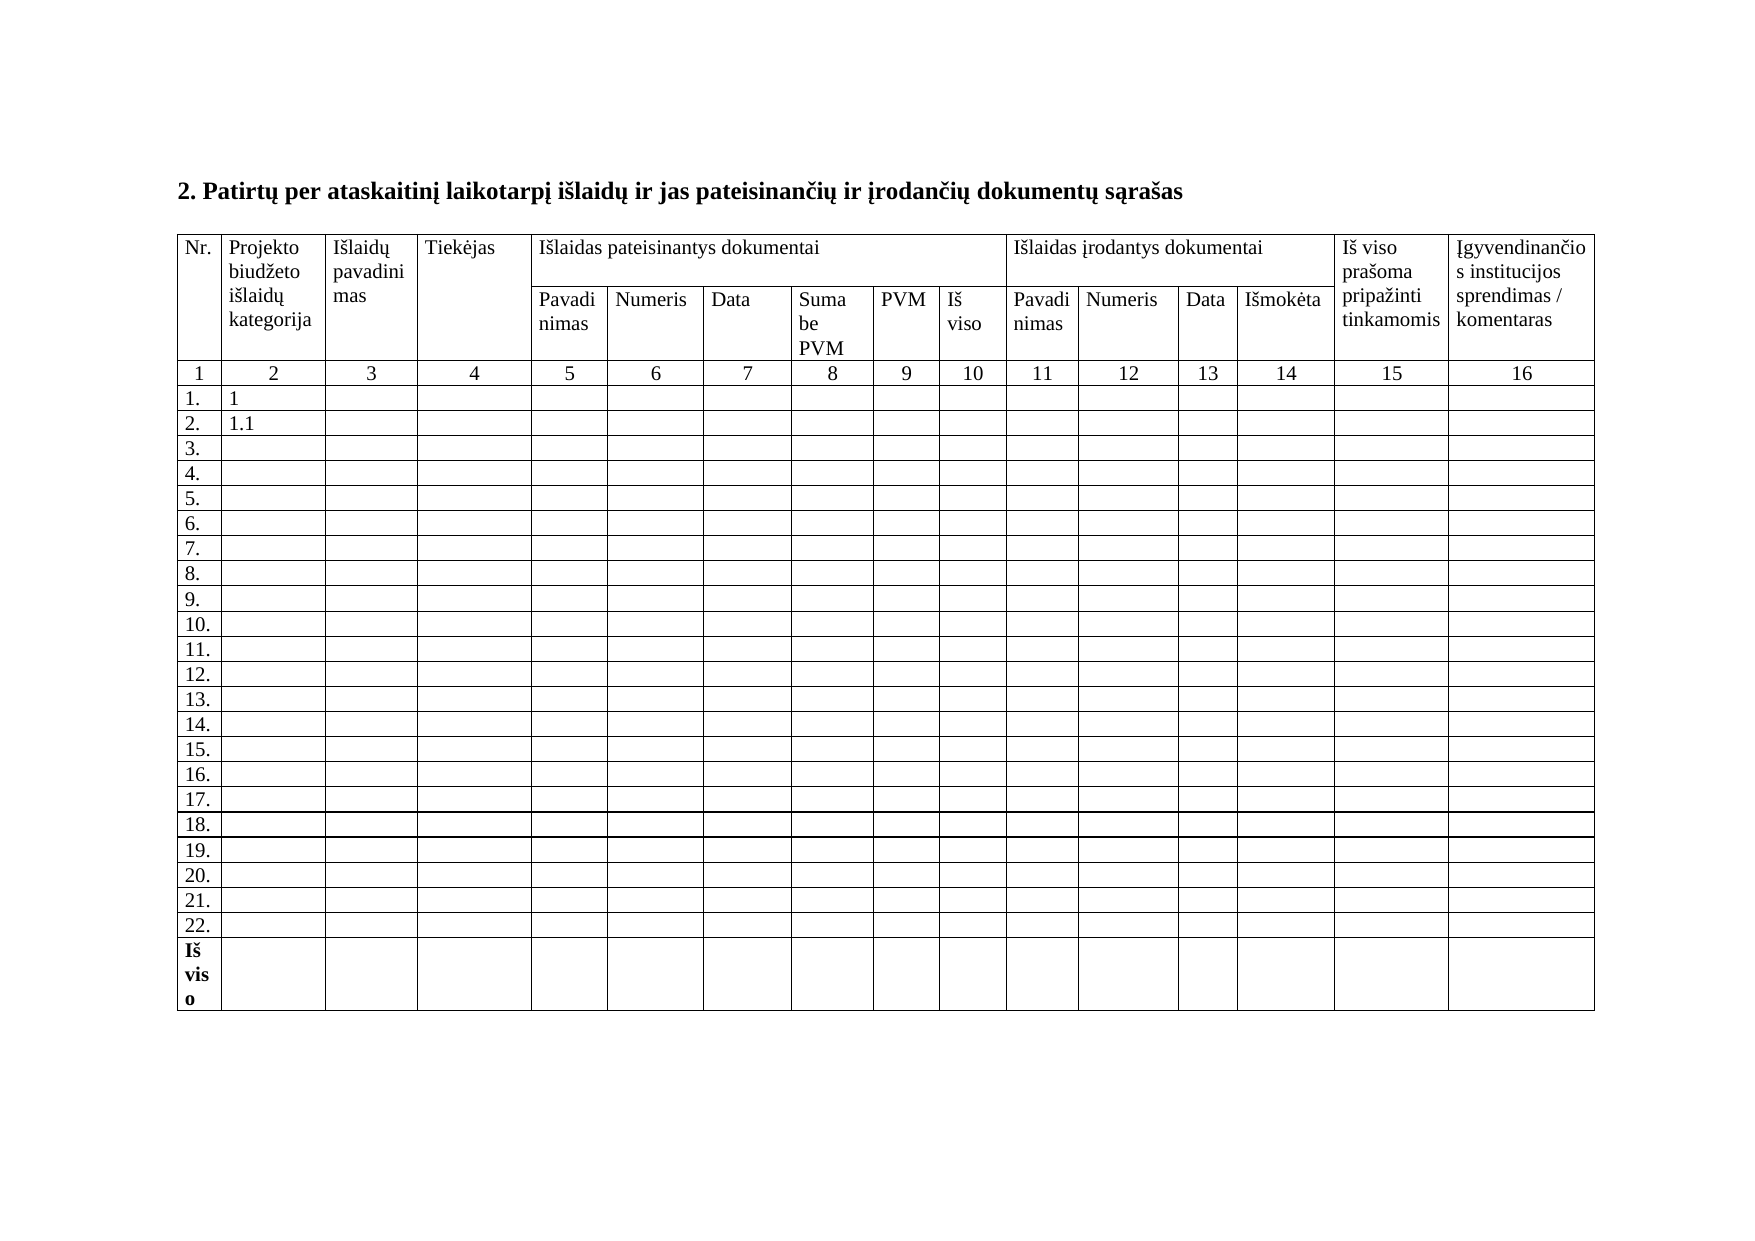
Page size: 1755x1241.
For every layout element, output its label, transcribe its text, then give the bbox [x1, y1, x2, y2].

table_cell [1335, 662, 1448, 686]
table_cell 11 [1007, 361, 1078, 384]
table_cell 7. [178, 536, 221, 560]
table_cell [1079, 612, 1178, 636]
table_cell 16 [1449, 361, 1594, 384]
table_cell [1335, 687, 1448, 711]
table_cell [418, 511, 531, 535]
table_cell [1079, 461, 1178, 485]
table_cell [1179, 561, 1237, 585]
table_cell [326, 386, 417, 410]
table_cell [940, 436, 1006, 460]
table_cell [874, 787, 939, 811]
table_cell 15. [178, 737, 221, 761]
table_cell [704, 561, 791, 585]
table_cell 1. [178, 386, 221, 410]
table_cell [418, 637, 531, 661]
table_cell [326, 612, 417, 636]
table_header Projekto biudžeto išlaidų kategorija [222, 235, 325, 359]
table_cell [1449, 737, 1594, 761]
table_cell [418, 586, 531, 611]
table_cell [704, 888, 791, 912]
table_cell 8 [792, 361, 873, 384]
table_cell [1238, 461, 1334, 485]
table_cell [222, 536, 325, 560]
table_cell [704, 762, 791, 786]
table_cell [792, 436, 873, 460]
table_cell [1449, 436, 1594, 460]
table_cell [792, 536, 873, 560]
table_cell [1179, 461, 1237, 485]
table_cell [1007, 888, 1078, 912]
table_cell [326, 461, 417, 485]
table_cell [532, 486, 607, 510]
table_cell [418, 762, 531, 786]
table_cell 11. [178, 637, 221, 661]
table_cell [1238, 586, 1334, 611]
table_cell [326, 787, 417, 811]
table_cell [222, 888, 325, 912]
table_cell Pavadinimas [532, 287, 607, 359]
table_cell [792, 486, 873, 510]
table_cell 15 [1335, 361, 1448, 384]
table_cell 1 [178, 361, 221, 384]
table_cell [1179, 411, 1237, 435]
table_cell [418, 436, 531, 460]
table_cell [1179, 436, 1237, 460]
table_cell [1079, 662, 1178, 686]
table_cell [1238, 536, 1334, 560]
table_cell [940, 838, 1006, 862]
table_cell [1449, 913, 1594, 937]
table_cell [704, 737, 791, 761]
table_cell [1238, 913, 1334, 937]
table_cell [1079, 938, 1178, 1010]
table_cell [608, 787, 703, 811]
table_cell [1449, 813, 1594, 836]
table_cell 3. [178, 436, 221, 460]
table_cell [1179, 813, 1237, 836]
table_cell [1007, 813, 1078, 836]
table_cell Iš viso [940, 287, 1006, 359]
table_cell [222, 712, 325, 736]
table_cell [1238, 561, 1334, 585]
table_cell [874, 712, 939, 736]
table_cell [222, 662, 325, 686]
table_cell [326, 411, 417, 435]
table_cell [1079, 813, 1178, 836]
table_header Išlaidas pateisinantys dokumentai [532, 235, 1006, 286]
table_cell [326, 737, 417, 761]
table_cell Pavadinimas [1007, 287, 1078, 359]
table_cell [1335, 938, 1448, 1010]
table_cell [418, 787, 531, 811]
table_cell [704, 813, 791, 836]
table_cell [940, 913, 1006, 937]
table_cell [1449, 536, 1594, 560]
table_cell [1238, 938, 1334, 1010]
table_cell [1007, 687, 1078, 711]
table_cell [792, 561, 873, 585]
table_cell [326, 888, 417, 912]
table_cell [418, 863, 531, 887]
table_cell 9. [178, 586, 221, 611]
table_cell [940, 888, 1006, 912]
table_cell [874, 687, 939, 711]
table_cell [418, 913, 531, 937]
table_cell [1007, 486, 1078, 510]
table_cell [1335, 536, 1448, 560]
table_cell [704, 536, 791, 560]
table_cell [532, 787, 607, 811]
table_cell [1335, 637, 1448, 661]
table_cell [940, 411, 1006, 435]
table_cell [418, 662, 531, 686]
table_cell [1449, 662, 1594, 686]
table_cell [874, 888, 939, 912]
table_cell [704, 838, 791, 862]
table_cell [1079, 486, 1178, 510]
table_cell [222, 687, 325, 711]
table_cell [326, 712, 417, 736]
table_cell [1007, 612, 1078, 636]
table_cell [222, 787, 325, 811]
table_cell [608, 411, 703, 435]
table_cell [608, 561, 703, 585]
table_cell 8. [178, 561, 221, 585]
table_cell [940, 938, 1006, 1010]
table_cell [704, 411, 791, 435]
table_cell [532, 436, 607, 460]
table_cell [532, 762, 607, 786]
table_cell [874, 436, 939, 460]
table_cell [1238, 863, 1334, 887]
table_cell [418, 737, 531, 761]
table_cell [1079, 737, 1178, 761]
table_cell 16. [178, 762, 221, 786]
table_cell [704, 637, 791, 661]
table_cell [1079, 386, 1178, 410]
table_cell 2 [222, 361, 325, 384]
table_cell [326, 938, 417, 1010]
table_cell [418, 386, 531, 410]
table_cell [532, 913, 607, 937]
table_cell [418, 813, 531, 836]
table_cell [940, 737, 1006, 761]
table_cell [1179, 737, 1237, 761]
table_cell [532, 863, 607, 887]
table_cell 9 [874, 361, 939, 384]
table_cell [418, 486, 531, 510]
table_cell [1007, 637, 1078, 661]
table_cell [1335, 863, 1448, 887]
table_cell [1079, 411, 1178, 435]
table_cell [1449, 386, 1594, 410]
table_cell [704, 913, 791, 937]
table_cell [792, 411, 873, 435]
table_cell [874, 913, 939, 937]
table_cell [532, 612, 607, 636]
table_cell [608, 511, 703, 535]
table_cell Data [1179, 287, 1237, 359]
table_cell [418, 461, 531, 485]
table_cell [1335, 586, 1448, 611]
table_cell [326, 662, 417, 686]
table_cell [874, 461, 939, 485]
table_cell Data [704, 287, 791, 359]
table_cell [532, 687, 607, 711]
table_cell 14 [1238, 361, 1334, 384]
table_cell 7 [704, 361, 791, 384]
table_cell [1335, 561, 1448, 585]
table_cell [1179, 863, 1237, 887]
table_cell [792, 813, 873, 836]
table_cell [608, 386, 703, 410]
table_cell [532, 386, 607, 410]
table_cell [1007, 461, 1078, 485]
table_cell [418, 561, 531, 585]
table_cell [874, 938, 939, 1010]
table_cell [940, 762, 1006, 786]
table_cell [1238, 411, 1334, 435]
table_cell 13 [1179, 361, 1237, 384]
table_cell [1449, 762, 1594, 786]
table_cell [222, 762, 325, 786]
table_cell [1007, 561, 1078, 585]
table_cell 1.1 [222, 411, 325, 435]
table_cell [326, 863, 417, 887]
table_cell [1335, 712, 1448, 736]
table_cell [608, 662, 703, 686]
table_cell [704, 712, 791, 736]
table_cell [222, 838, 325, 862]
table_cell Numeris [1079, 287, 1178, 359]
table_cell [1079, 762, 1178, 786]
table_cell 10. [178, 612, 221, 636]
table_cell [1079, 787, 1178, 811]
table_cell [608, 838, 703, 862]
table_cell [608, 536, 703, 560]
table_cell [532, 712, 607, 736]
table_cell [704, 662, 791, 686]
table_cell [940, 536, 1006, 560]
table_cell [1238, 888, 1334, 912]
table_cell [874, 486, 939, 510]
table_cell [1238, 687, 1334, 711]
table_cell [1238, 737, 1334, 761]
table_cell [792, 838, 873, 862]
table_cell [1007, 411, 1078, 435]
table_cell [608, 461, 703, 485]
table_cell [222, 561, 325, 585]
table_cell [704, 511, 791, 535]
table_cell 20. [178, 863, 221, 887]
table_header Išlaidas įrodantys dokumentai [1007, 235, 1334, 286]
table_cell [792, 938, 873, 1010]
table_cell [608, 762, 703, 786]
table_cell [1238, 436, 1334, 460]
table_cell [532, 737, 607, 761]
table_cell [1179, 486, 1237, 510]
table_cell [608, 586, 703, 611]
table_cell [1179, 838, 1237, 862]
table_cell [222, 486, 325, 510]
table_cell [704, 612, 791, 636]
table_cell [222, 863, 325, 887]
table_cell [1179, 913, 1237, 937]
table_cell [874, 386, 939, 410]
table_cell [1449, 787, 1594, 811]
table_cell [532, 838, 607, 862]
table_cell [704, 787, 791, 811]
table_cell [418, 888, 531, 912]
table_cell [792, 737, 873, 761]
table_cell [940, 461, 1006, 485]
table_cell 17. [178, 787, 221, 811]
table_cell [940, 586, 1006, 611]
table_cell [1449, 712, 1594, 736]
table_cell [940, 637, 1006, 661]
table_cell [792, 913, 873, 937]
table_cell [1335, 461, 1448, 485]
table_cell [532, 561, 607, 585]
table_cell [532, 813, 607, 836]
table_cell 2. [178, 411, 221, 435]
table_cell [1007, 863, 1078, 887]
table_cell [704, 461, 791, 485]
table_cell [1007, 436, 1078, 460]
table_cell [940, 863, 1006, 887]
table_cell [792, 612, 873, 636]
table_cell [792, 787, 873, 811]
table_cell [1007, 712, 1078, 736]
table_cell 5. [178, 486, 221, 510]
table_cell [532, 662, 607, 686]
table_cell [874, 561, 939, 585]
table_cell [222, 813, 325, 836]
table_cell [704, 586, 791, 611]
table_cell [792, 637, 873, 661]
table_cell [532, 586, 607, 611]
table_cell [1335, 838, 1448, 862]
table_cell [1079, 511, 1178, 535]
table_header Iš viso prašoma pripažinti tinkamomis [1335, 235, 1448, 359]
table_cell [704, 486, 791, 510]
table_cell [940, 813, 1006, 836]
table_cell [1449, 863, 1594, 887]
table_cell [1238, 386, 1334, 410]
table_cell [1079, 687, 1178, 711]
table_cell [222, 461, 325, 485]
table_cell [1335, 436, 1448, 460]
table_cell [1007, 913, 1078, 937]
table_cell [326, 486, 417, 510]
table_cell [608, 637, 703, 661]
table_cell [326, 687, 417, 711]
table_cell [792, 662, 873, 686]
table_cell [532, 461, 607, 485]
table_cell [1335, 737, 1448, 761]
table_cell 3 [326, 361, 417, 384]
table_cell [940, 511, 1006, 535]
table_cell [1449, 612, 1594, 636]
table_cell [1007, 787, 1078, 811]
table_cell [1449, 637, 1594, 661]
table_cell [1335, 511, 1448, 535]
table_cell [1449, 687, 1594, 711]
table_cell [1007, 838, 1078, 862]
table_cell [532, 888, 607, 912]
table_cell [940, 386, 1006, 410]
table_cell [792, 712, 873, 736]
table_cell 4. [178, 461, 221, 485]
table_cell [1449, 888, 1594, 912]
table_cell [1335, 787, 1448, 811]
table_cell [874, 411, 939, 435]
table_cell [940, 787, 1006, 811]
table_cell [1179, 586, 1237, 611]
table_cell [1079, 536, 1178, 560]
table_cell PVM [874, 287, 939, 359]
table_cell [1179, 762, 1237, 786]
table_cell [792, 386, 873, 410]
table_cell 5 [532, 361, 607, 384]
table_cell [874, 863, 939, 887]
table_header Nr. [178, 235, 221, 359]
table_cell [1335, 612, 1448, 636]
table_cell 12. [178, 662, 221, 686]
table_cell [704, 863, 791, 887]
table_cell [1007, 938, 1078, 1010]
table_cell [940, 486, 1006, 510]
table_cell [940, 687, 1006, 711]
table_cell [940, 662, 1006, 686]
table_cell 6. [178, 511, 221, 535]
table_cell [326, 561, 417, 585]
table_cell [608, 863, 703, 887]
table_cell [608, 712, 703, 736]
table_cell [940, 612, 1006, 636]
table_cell 19. [178, 838, 221, 862]
table_cell [874, 762, 939, 786]
table_cell [1449, 938, 1594, 1010]
table_cell [1007, 737, 1078, 761]
table_cell [1335, 386, 1448, 410]
table_cell [222, 586, 325, 611]
table_cell Iš viso [178, 938, 221, 1010]
table_cell [532, 411, 607, 435]
table_cell [792, 687, 873, 711]
table_cell [1238, 787, 1334, 811]
table_cell [1007, 662, 1078, 686]
table_cell [1079, 712, 1178, 736]
table_cell [1335, 888, 1448, 912]
table_cell [1238, 762, 1334, 786]
table_cell [1079, 913, 1178, 937]
table_cell [940, 712, 1006, 736]
table_cell 1 [222, 386, 325, 410]
table_cell [704, 687, 791, 711]
table_cell [792, 586, 873, 611]
table_cell [222, 938, 325, 1010]
table_cell [1079, 863, 1178, 887]
table_cell [874, 612, 939, 636]
table_header Tiekėjas [418, 235, 531, 359]
table_cell [792, 511, 873, 535]
table_cell [326, 536, 417, 560]
table_cell [418, 838, 531, 862]
table_cell [1007, 386, 1078, 410]
table_cell [608, 612, 703, 636]
table_cell [1007, 536, 1078, 560]
table_cell [1335, 762, 1448, 786]
table_cell [1179, 511, 1237, 535]
table_cell 13. [178, 687, 221, 711]
table_cell [326, 838, 417, 862]
table_cell [874, 813, 939, 836]
table_cell [1238, 838, 1334, 862]
table_cell [1449, 561, 1594, 585]
table_cell 10 [940, 361, 1006, 384]
table_cell [222, 511, 325, 535]
table_cell [874, 838, 939, 862]
table_cell [608, 436, 703, 460]
table_cell [1449, 838, 1594, 862]
table_cell [1179, 386, 1237, 410]
table_cell [1335, 411, 1448, 435]
table_cell [418, 612, 531, 636]
text 2. Patirtų per ataskaitinį laikotarpį išlaidų ir jas pateisinančių ir įrodančių dokumentų sąrašas [177, 176, 1695, 205]
table_cell [874, 586, 939, 611]
table_cell [704, 436, 791, 460]
table_cell [532, 536, 607, 560]
table_cell [940, 561, 1006, 585]
table_cell [874, 737, 939, 761]
table_cell 18. [178, 813, 221, 836]
table_cell [1238, 486, 1334, 510]
table_cell 14. [178, 712, 221, 736]
table_cell [1179, 536, 1237, 560]
table_cell Numeris [608, 287, 703, 359]
table_cell 21. [178, 888, 221, 912]
table_cell [326, 511, 417, 535]
table_cell [1007, 586, 1078, 611]
table_cell [1238, 612, 1334, 636]
table_cell [1007, 511, 1078, 535]
table_cell [1335, 813, 1448, 836]
table_cell [1179, 787, 1237, 811]
table_cell [1238, 511, 1334, 535]
table_header Išlaidų pavadinimas [326, 235, 417, 359]
table_cell [704, 938, 791, 1010]
table_cell [1238, 637, 1334, 661]
table_cell [1179, 888, 1237, 912]
table_cell [1179, 687, 1237, 711]
table_cell [792, 762, 873, 786]
table_cell [608, 913, 703, 937]
table_cell [418, 938, 531, 1010]
table_cell [1079, 561, 1178, 585]
table_cell [1449, 586, 1594, 611]
table_cell [326, 913, 417, 937]
table_cell [1079, 838, 1178, 862]
table_cell [326, 762, 417, 786]
table_header Įgyvendinančios institucijos sprendimas / komentaras [1449, 235, 1594, 359]
table_cell [532, 637, 607, 661]
table_cell [326, 586, 417, 611]
table_cell [608, 888, 703, 912]
table_cell [326, 813, 417, 836]
table_cell [1079, 586, 1178, 611]
table_cell 12 [1079, 361, 1178, 384]
table_cell [1079, 888, 1178, 912]
table_cell [1449, 461, 1594, 485]
table_cell [1079, 436, 1178, 460]
table_cell [608, 687, 703, 711]
table_cell [1449, 511, 1594, 535]
table_cell [222, 436, 325, 460]
table_cell 4 [418, 361, 531, 384]
table_cell [222, 913, 325, 937]
table_cell [792, 888, 873, 912]
table_cell Suma be PVM [792, 287, 873, 359]
table_cell [222, 612, 325, 636]
table_cell [1079, 637, 1178, 661]
table_cell [608, 486, 703, 510]
table_cell Išmokėta [1238, 287, 1334, 359]
table_cell [1179, 612, 1237, 636]
table_cell [1335, 486, 1448, 510]
table_cell [1238, 662, 1334, 686]
table_cell [1179, 938, 1237, 1010]
table_cell [418, 687, 531, 711]
table_cell [1449, 411, 1594, 435]
table_cell [326, 637, 417, 661]
table_cell [1449, 486, 1594, 510]
table_cell [222, 637, 325, 661]
table_cell [792, 461, 873, 485]
table_cell 6 [608, 361, 703, 384]
table_cell [874, 662, 939, 686]
table_cell [222, 737, 325, 761]
table_cell [532, 938, 607, 1010]
table_cell [1238, 712, 1334, 736]
table_cell [874, 511, 939, 535]
table_cell [608, 813, 703, 836]
table_cell [418, 411, 531, 435]
table_cell [874, 536, 939, 560]
table_cell [418, 536, 531, 560]
table_cell [532, 511, 607, 535]
table_cell [1179, 637, 1237, 661]
table_cell [326, 436, 417, 460]
table_cell [1335, 913, 1448, 937]
table_cell [1007, 762, 1078, 786]
table_cell [1238, 813, 1334, 836]
table_cell [874, 637, 939, 661]
table_cell 22. [178, 913, 221, 937]
table_cell [608, 938, 703, 1010]
table_cell [1179, 712, 1237, 736]
table_cell [608, 737, 703, 761]
table_cell [792, 863, 873, 887]
table_cell [704, 386, 791, 410]
table_cell [418, 712, 531, 736]
table_cell [1179, 662, 1237, 686]
